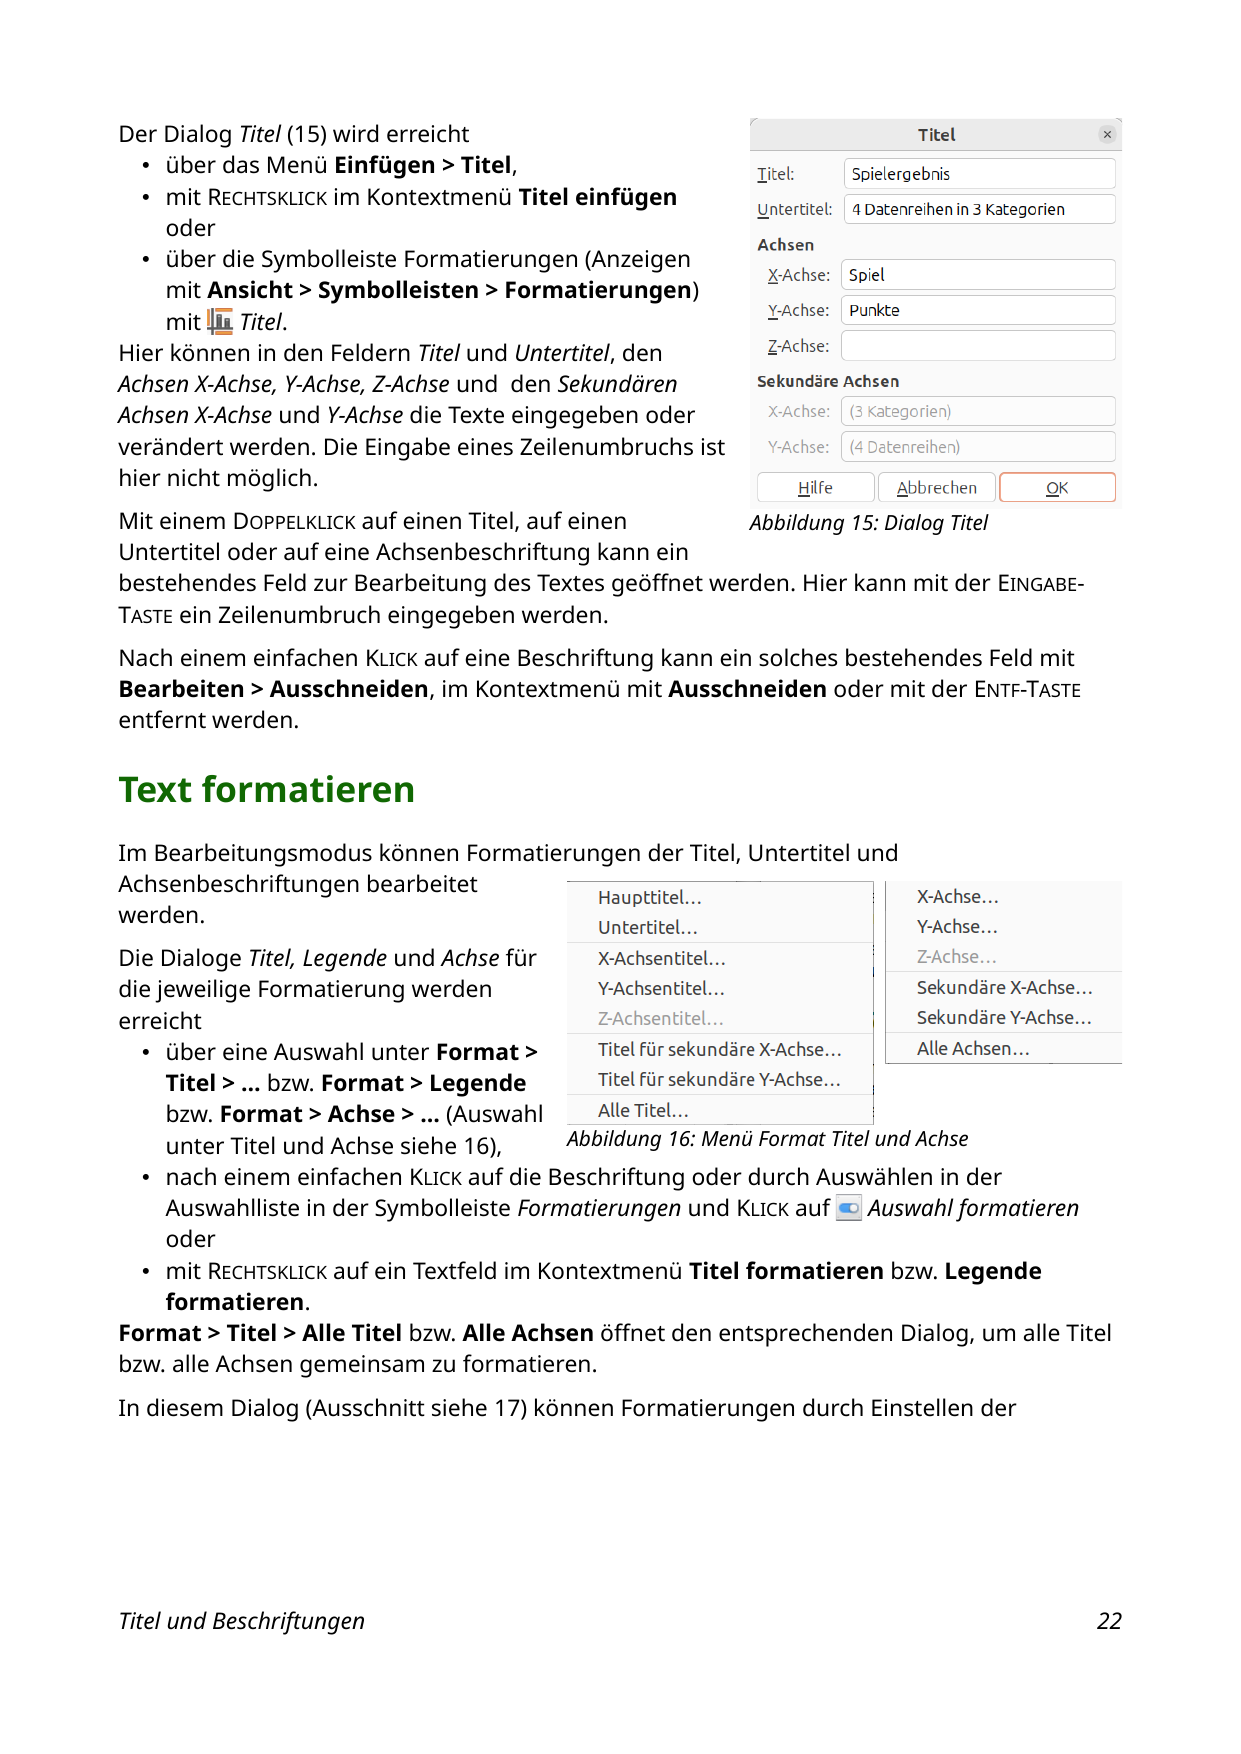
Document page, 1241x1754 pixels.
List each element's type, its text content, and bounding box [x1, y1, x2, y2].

text Die Dialoge Titel, Legende und Achse für die jeweilige Formatierung werden erreicht [118, 942, 567, 1036]
picture [835, 1194, 863, 1221]
text Abbildung 16: Menü Format Titel und Achse [567, 1125, 1122, 1153]
text Im Bearbeitungsmodus können Formatierungen der Titel, Untertitel und Achsenbeschriftungen bearbeitet werden. [118, 837, 1122, 930]
text Hier können in den Feldern Titel und Untertitel, den Achsen X-Achse, Y-Achse, Z-Achse und den Sekundären Achsen X-Achse und Y-Achse die Texte eingegeben oder verändert werden. Die Eingabe eines Zeilenumbruchs ist hier nicht möglich. [118, 337, 750, 493]
list über die Symbolleiste Formatierungen (Anzeigen mit Ansicht > Symbolleisten > Formatierungen) mit Titel. [142, 243, 750, 337]
list mit Rechtsklick auf ein Textfeld im Kontextmenü Titel formatieren bzw. Legende formatieren. [142, 1255, 1122, 1317]
text Nach einem einfachen Klick auf eine Beschriftung kann ein solches bestehendes Feld mit Bearbeiten > Ausschneiden, im Kontextmenü mit Ausschneiden oder mit der Entf-Taste entfernt werden. [118, 642, 1122, 735]
text In diesem Dialog (Ausschnitt siehe Abbildung 17) können Formatierungen durch Einstellen der [118, 1391, 1122, 1423]
list über das Menü Einfügen > Titel, [142, 149, 750, 181]
subtitle Text formatieren [118, 765, 1122, 813]
picture [750, 118, 1123, 509]
text Format > Titel > Alle Titel bzw. Alle Achsen öffnet den entsprechenden Dialog, um alle Titel bzw. alle Achsen gemeinsam zu formatieren. [118, 1317, 1122, 1380]
text Abbildung 15: Dialog Titel [750, 509, 1122, 537]
list nach einem einfachen Klick auf die Beschriftung oder durch Auswählen in der Auswahlliste in der Symbolleiste Formatierungen und Klick auf Auswahl formatieren oder [142, 1161, 1122, 1255]
text Mit einem Doppelklick auf einen Titel, auf einen Untertitel oder auf eine Achsenbeschriftung kann ein bestehendes Feld zur Bearbeitung des Textes geöffnet werden. Hier kann mit der Eingabe-Taste ein Zeilenumbruch eingegeben werden. [118, 505, 1122, 630]
list über eine Auswahl unter Format > Titel > … bzw. Format > Legende bzw. Format > Achse > … (Auswahl unter Titel und Achse siehe Abbildung 16), [142, 1036, 1122, 1161]
text Der Dialog Titel (Abbildung 15) wird erreicht [118, 118, 750, 149]
picture [567, 881, 1123, 1125]
list mit Rechtsklick im Kontextmenü Titel einfügen oder [142, 181, 750, 243]
picture [207, 308, 234, 335]
